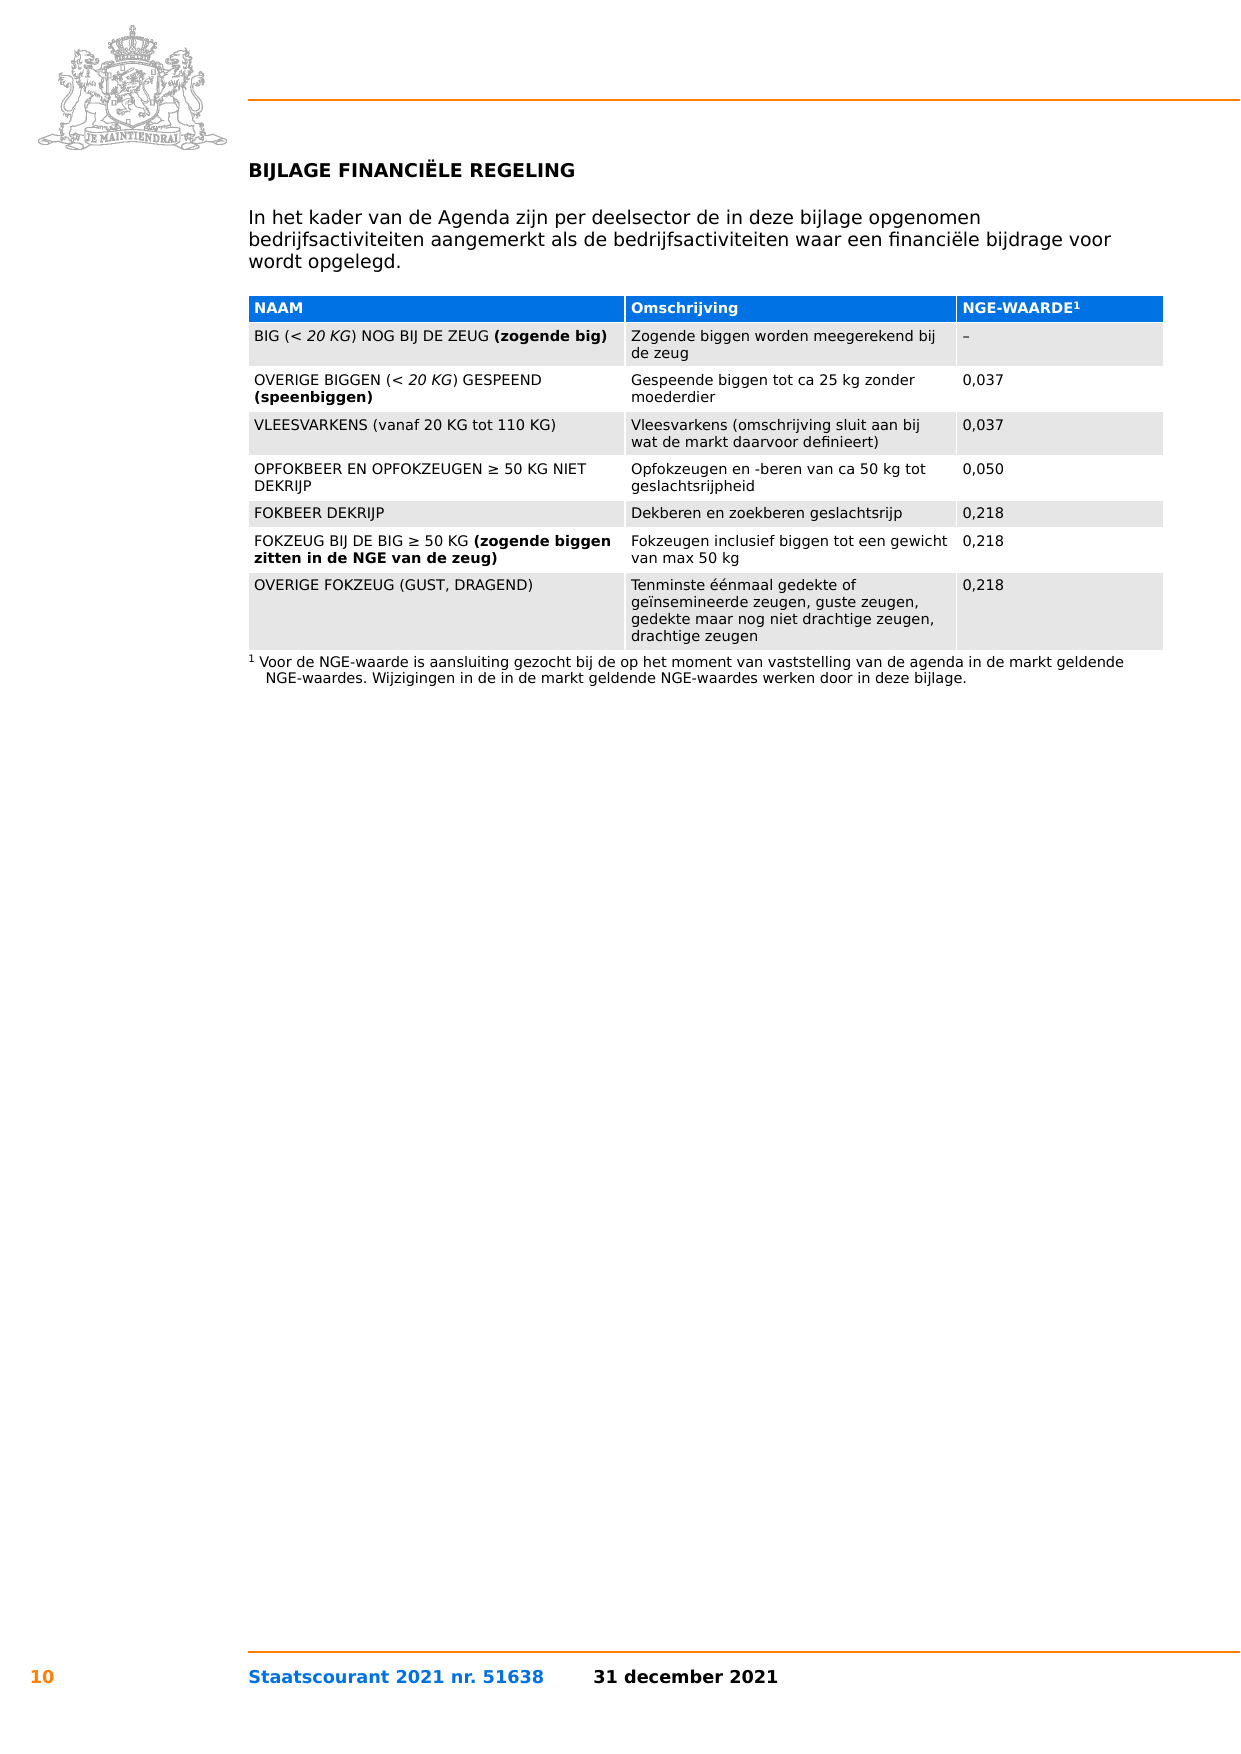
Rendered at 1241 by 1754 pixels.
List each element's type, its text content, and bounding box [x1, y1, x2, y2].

table_cell 0,037 [957, 368, 1163, 411]
table_cell Tenminste éénmaal gedekte of geïnsemineerde zeugen, guste zeugen, gedekte maar nog niet drachtige zeugen, drachtige zeugen [626, 573, 956, 650]
table_header NAAM [249, 296, 624, 322]
table_cell – [957, 323, 1163, 366]
table_cell BIG (< 20 KG) NOG BIJ DE ZEUG (zogende big) [249, 323, 624, 366]
table_cell 0,050 [957, 456, 1163, 499]
table_cell FOKBEER DEKRIJP [249, 501, 624, 527]
table_cell 0,037 [957, 412, 1163, 455]
table_cell OVERIGE BIGGEN (< 20 KG) GESPEEND (speenbiggen) [249, 368, 624, 411]
table_cell Zogende biggen worden meegerekend bij de zeug [626, 323, 956, 366]
table_cell OPFOKBEER EN OPFOKZEUGEN ≥ 50 KG NIET DEKRIJP [249, 456, 624, 499]
table_cell 0,218 [957, 501, 1163, 527]
table_cell FOKZEUG BIJ DE BIG ≥ 50 KG (zogende biggen zitten in de NGE van de zeug) [249, 528, 624, 571]
table_cell VLEESVARKENS (vanaf 20 KG tot 110 KG) [249, 412, 624, 455]
table_cell Fokzeugen inclusief biggen tot een gewicht van max 50 kg [626, 528, 956, 571]
table_cell 0,218 [957, 528, 1163, 571]
picture [38, 25, 227, 150]
text In het kader van de Agenda zijn per deelsector de in deze bijlage opgenomen bedrijfsactiviteiten aangemerkt als de bedrijfsactiviteiten waar een financiële bijdrage voor wordt opgelegd. [248, 207, 1163, 273]
table_cell 1 Voor de NGE-waarde is aansluiting gezocht bij de op het moment van vaststelling van de agenda in de markt geldende NGE-waardes. Wijzigingen in de in de markt geldende NGE-waardes werken door in deze bijlage. [248, 651, 1163, 687]
table_header Omschrijving [626, 296, 956, 322]
table_cell Opfokzeugen en -beren van ca 50 kg tot geslachtsrijpheid [626, 456, 956, 499]
table_cell OVERIGE FOKZEUG (GUST, DRAGEND) [249, 573, 624, 650]
table_header NGE-WAARDE1 [957, 296, 1163, 322]
table_cell Gespeende biggen tot ca 25 kg zonder moederdier [626, 368, 956, 411]
subtitle BIJLAGE FINANCIËLE REGELING [248, 160, 1163, 182]
table_cell 0,218 [957, 573, 1163, 650]
table_cell Dekberen en zoekberen geslachtsrijp [626, 501, 956, 527]
table_cell Vleesvarkens (omschrijving sluit aan bij wat de markt daarvoor definieert) [626, 412, 956, 455]
